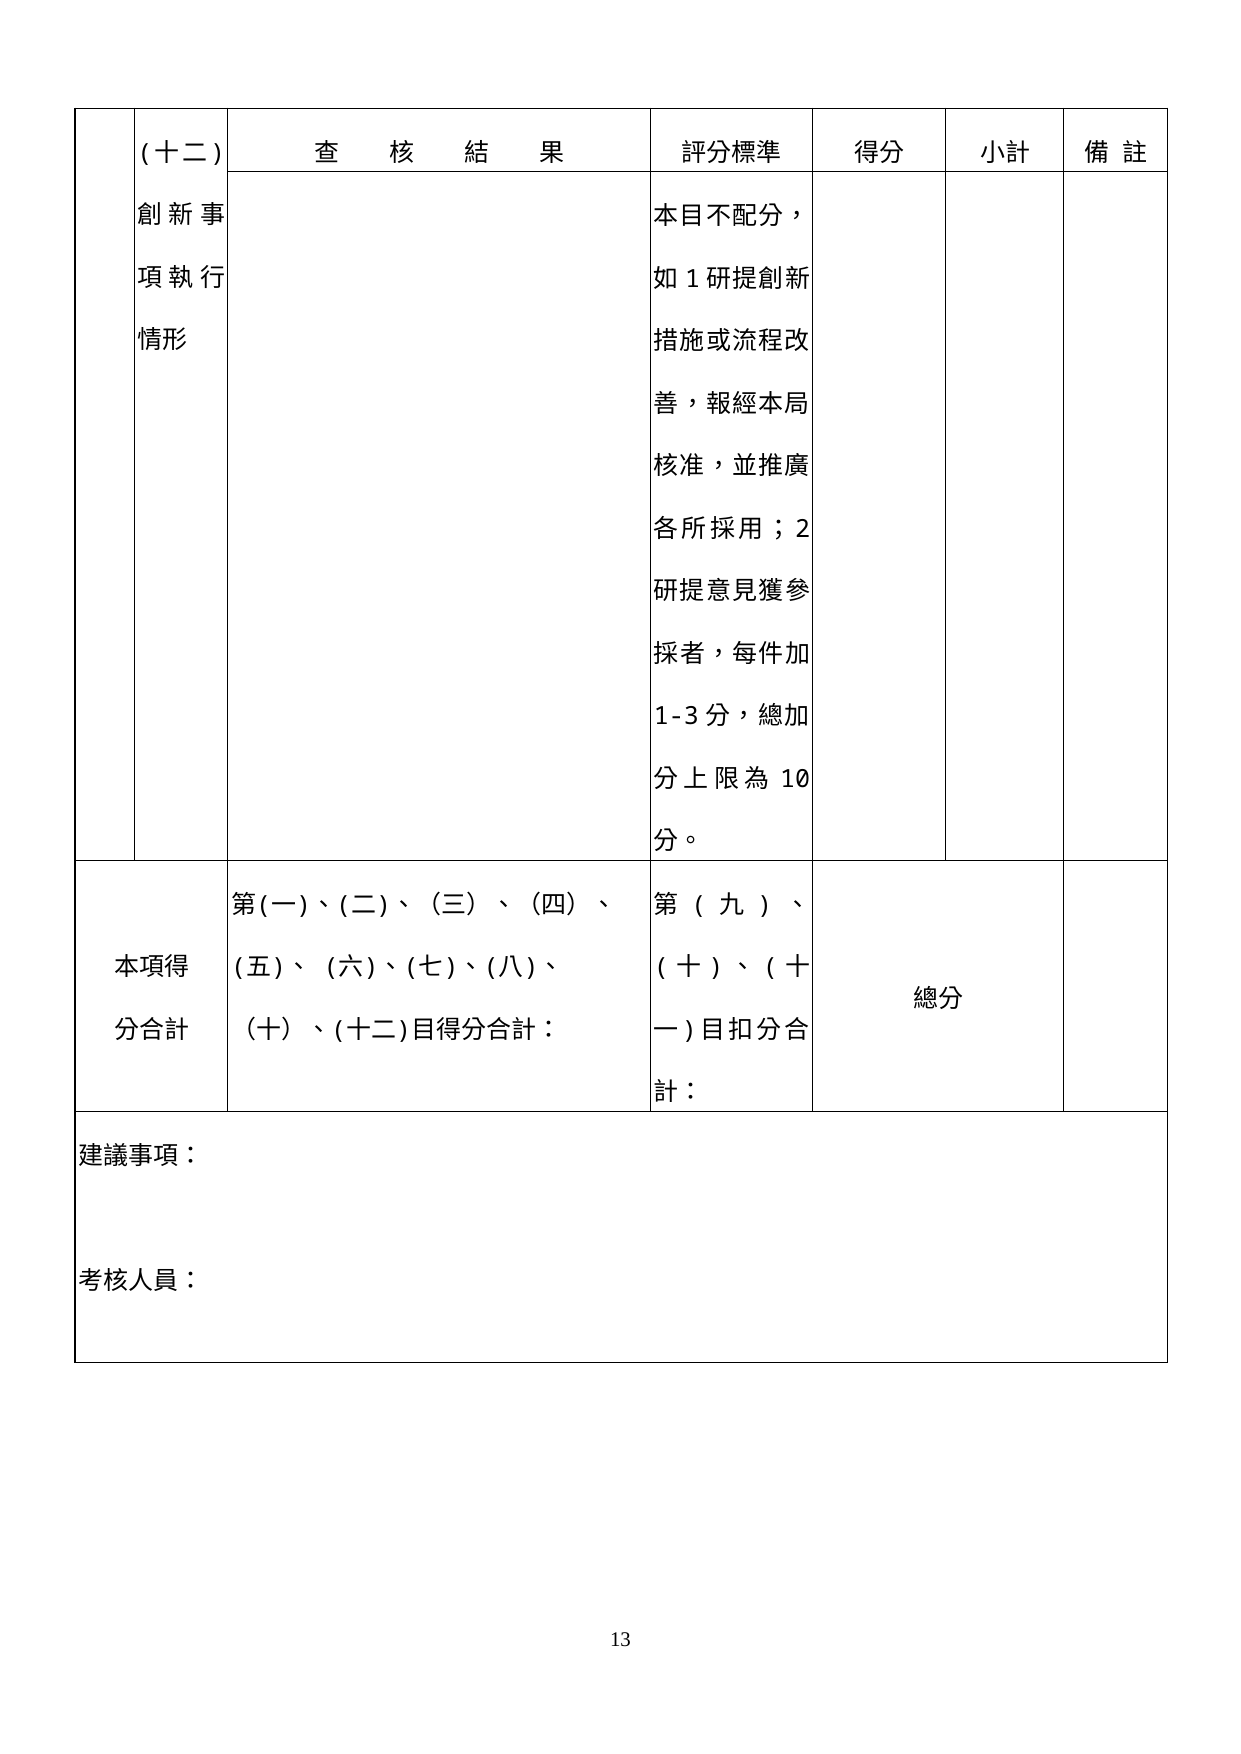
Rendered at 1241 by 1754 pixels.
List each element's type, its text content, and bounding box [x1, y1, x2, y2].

table_cell 總分 [813, 861, 1063, 1111]
table_cell 本項得 分合計 [76, 861, 227, 1111]
table_cell 評分標準 [651, 109, 812, 171]
table_cell 第(一)、(二)、（三）、（四）、(五)、 (六)、(七)、(八)、（十）、(十二)目得分合計： [228, 861, 650, 1111]
table_cell [813, 172, 945, 860]
table_cell [76, 109, 134, 860]
table_cell [228, 172, 650, 860]
table_cell 得分 [813, 109, 945, 171]
table_cell 第(九)、(十)、(十一)目扣分合計： [651, 861, 812, 1111]
table_cell [1064, 861, 1167, 1111]
table_cell 小計 [946, 109, 1063, 171]
table_cell 本目不配分，如1研提創新措施或流程改善，報經本局核准，並推廣各所採用；2研提意見獲參採者，每件加1-3分，總加分上限為10分。 [651, 172, 812, 860]
table_cell [1064, 172, 1167, 860]
table_cell 查 核 結 果 [228, 109, 650, 171]
table_cell (十二)創新事項執行情形 [135, 109, 227, 860]
table_cell [946, 172, 1063, 860]
table_cell 備 註 [1064, 109, 1167, 171]
table_cell 建議事項： 考核人員： [76, 1112, 1167, 1362]
